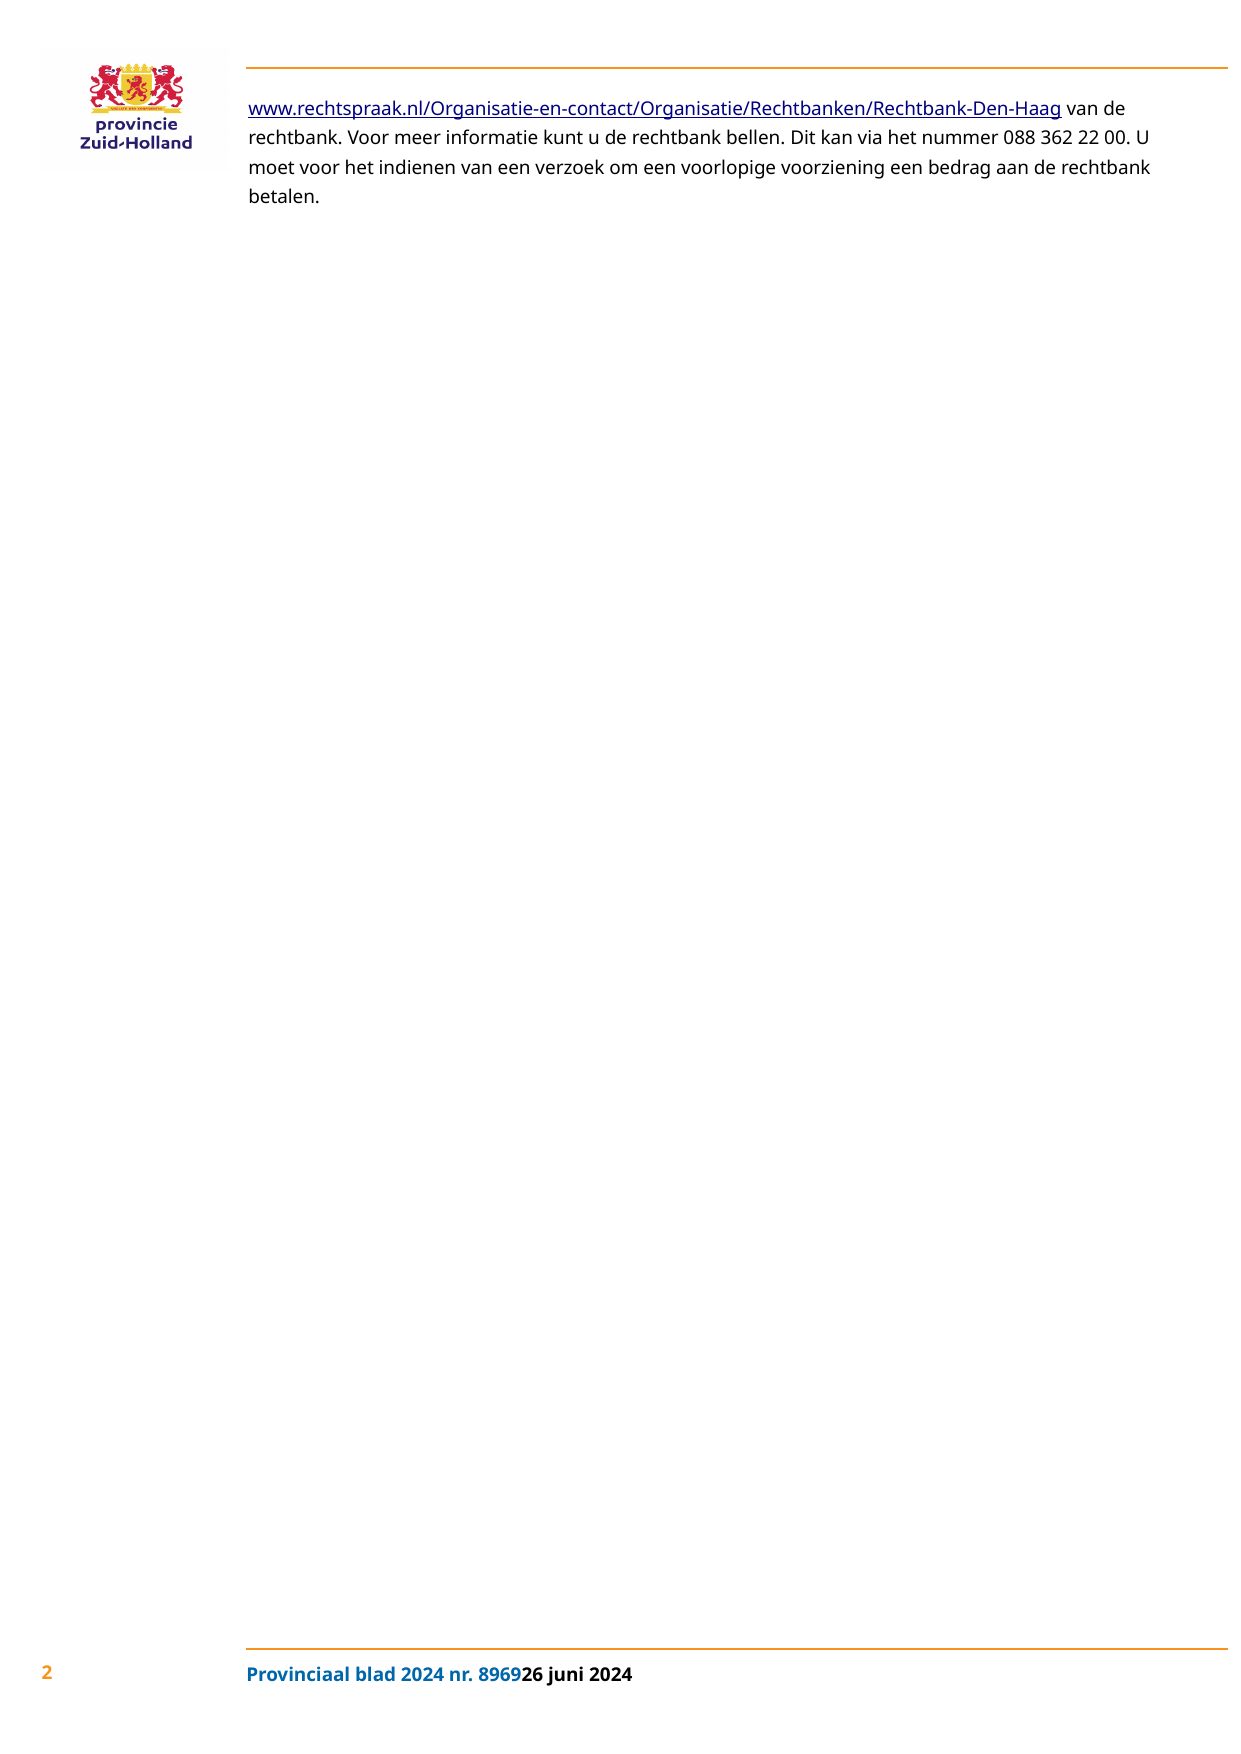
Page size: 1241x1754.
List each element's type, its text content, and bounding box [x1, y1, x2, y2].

picture [41, 47, 231, 172]
text www.rechtspraak.nl/Organisatie-en-contact/Organisatie/Rechtbanken/Rechtbank-Den-Haag van de rechtbank. Voor meer informatie kunt u de rechtbank bellen. Dit kan via het nummer 088 362 22 00. U moet voor het indienen van een verzoek om een voorlopige voorziening een bedrag aan de rechtbank betalen. [248, 95, 1152, 209]
